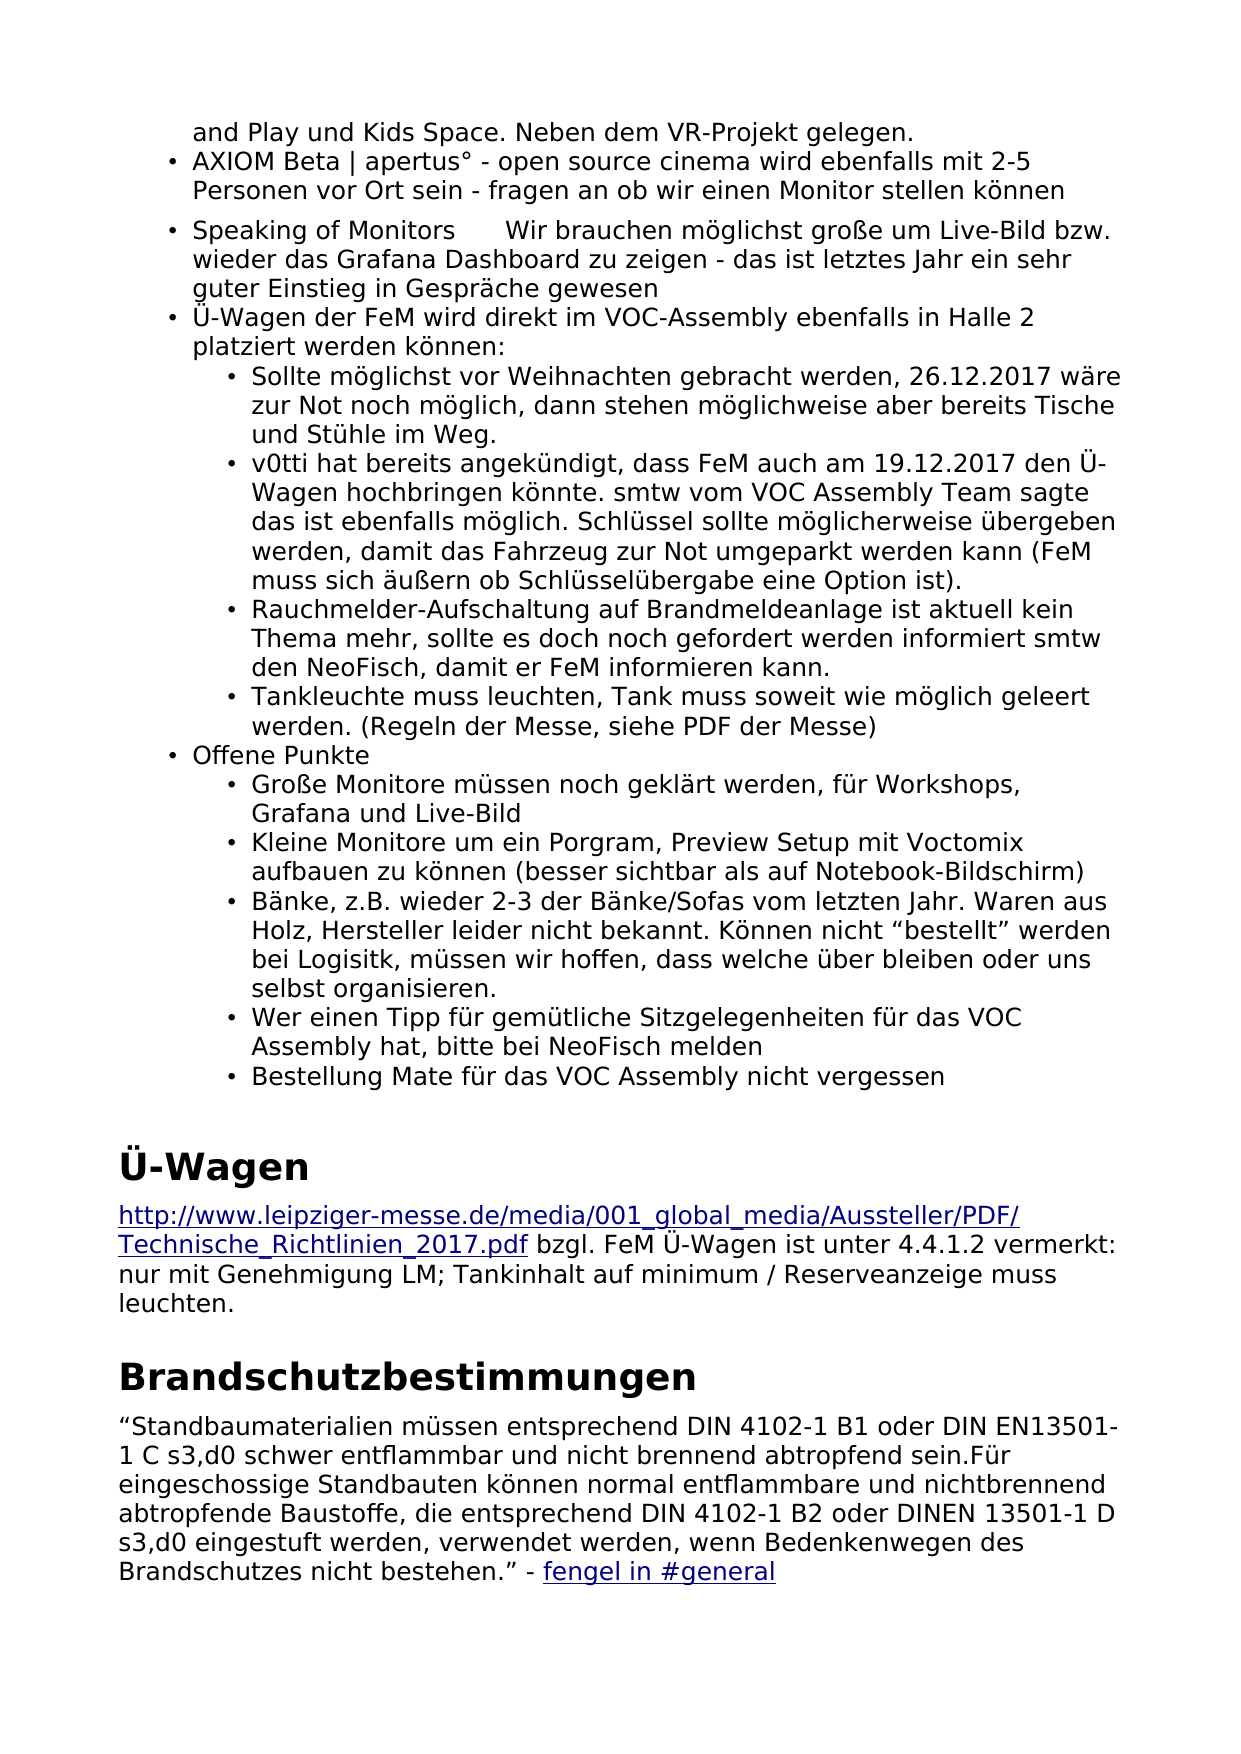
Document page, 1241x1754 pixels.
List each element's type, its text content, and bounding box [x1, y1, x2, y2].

list Offene Punkte [177, 741, 1122, 770]
list Bänke, z.B. wieder 2-3 der Bänke/Sofas vom letzten Jahr. Waren aus Holz, Hersteller leider nicht bekannt. Können nicht “bestellt” werden bei Logisitk, müssen wir hoffen, dass welche über bleiben oder uns selbst organisieren. [236, 887, 1122, 1003]
text http://www.leipziger-messe.de/media/001_global_media/Aussteller/PDF/Technische_Richtlinien_2017.pdf bzgl. FeM Ü-Wagen ist unter 4.4.1.2 vermerkt: nur mit Genehmigung LM; Tankinhalt auf minimum / Reserveanzeige muss leuchten. [118, 1201, 1122, 1318]
list Rauchmelder-Aufschaltung auf Brandmeldeanlage ist aktuell kein Thema mehr, sollte es doch noch gefordert werden informiert smtw den NeoFisch, damit er FeM informieren kann. [236, 595, 1122, 682]
list AXIOM Beta | apertus° - open source cinema wird ebenfalls mit 2-5 Personen vor Ort sein - fragen an ob wir einen Monitor stellen können [177, 147, 1122, 206]
subtitle Ü-Wagen [118, 1145, 1122, 1189]
list Sollte möglichst vor Weihnachten gebracht werden, 26.12.2017 wäre zur Not noch möglich, dann stehen möglichweise aber bereits Tische und Stühle im Weg. [236, 362, 1122, 449]
list Bestellung Mate für das VOC Assembly nicht vergessen [236, 1062, 1122, 1091]
list v0tti hat bereits angekündigt, dass FeM auch am 19.12.2017 den Ü-Wagen hochbringen könnte. smtw vom VOC Assembly Team sagte das ist ebenfalls möglich. Schlüssel sollte möglicherweise übergeben werden, damit das Fahrzeug zur Not umgeparkt werden kann (FeM muss sich äußern ob Schlüsselübergabe eine Option ist). [236, 449, 1122, 595]
list Kleine Monitore um ein Porgram, Preview Setup mit Voctomix aufbauen zu können (besser sichtbar als auf Notebook-Bildschirm) [236, 828, 1122, 887]
list Große Monitore müssen noch geklärt werden, für Workshops, Grafana und Live-Bild [236, 770, 1122, 828]
list Speaking of Monitors Wir brauchen möglichst große um Live-Bild bzw. wieder das Grafana Dashboard zu zeigen - das ist letztes Jahr ein sehr guter Einstieg in Gespräche gewesen [177, 206, 1122, 303]
list Ü-Wagen der FeM wird direkt im VOC-Assembly ebenfalls in Halle 2 platziert werden können: [177, 303, 1122, 362]
text “Standbaumaterialien müssen entsprechend DIN 4102-1 B1 oder DIN EN13501-1 C s3,d0 schwer entflammbar und nicht brennend abtropfend sein.Für eingeschossige Standbauten können normal entflammbare und nichtbrennend abtropfende Baustoffe, die entsprechend DIN 4102-1 B2 oder DINEN 13501-1 D s3,d0 eingestuft werden, verwendet werden, wenn Bedenkenwegen des Brandschutzes nicht bestehen.” - fengel in #general [118, 1412, 1122, 1587]
list and Play und Kids Space. Neben dem VR-Projekt gelegen. [177, 118, 1122, 147]
list Wer einen Tipp für gemütliche Sitzgelegenheiten für das VOC Assembly hat, bitte bei NeoFisch melden [236, 1003, 1122, 1062]
list Tankleuchte muss leuchten, Tank muss soweit wie möglich geleert werden. (Regeln der Messe, siehe PDF der Messe) [236, 682, 1122, 741]
subtitle Brandschutzbestimmungen [118, 1356, 1122, 1399]
